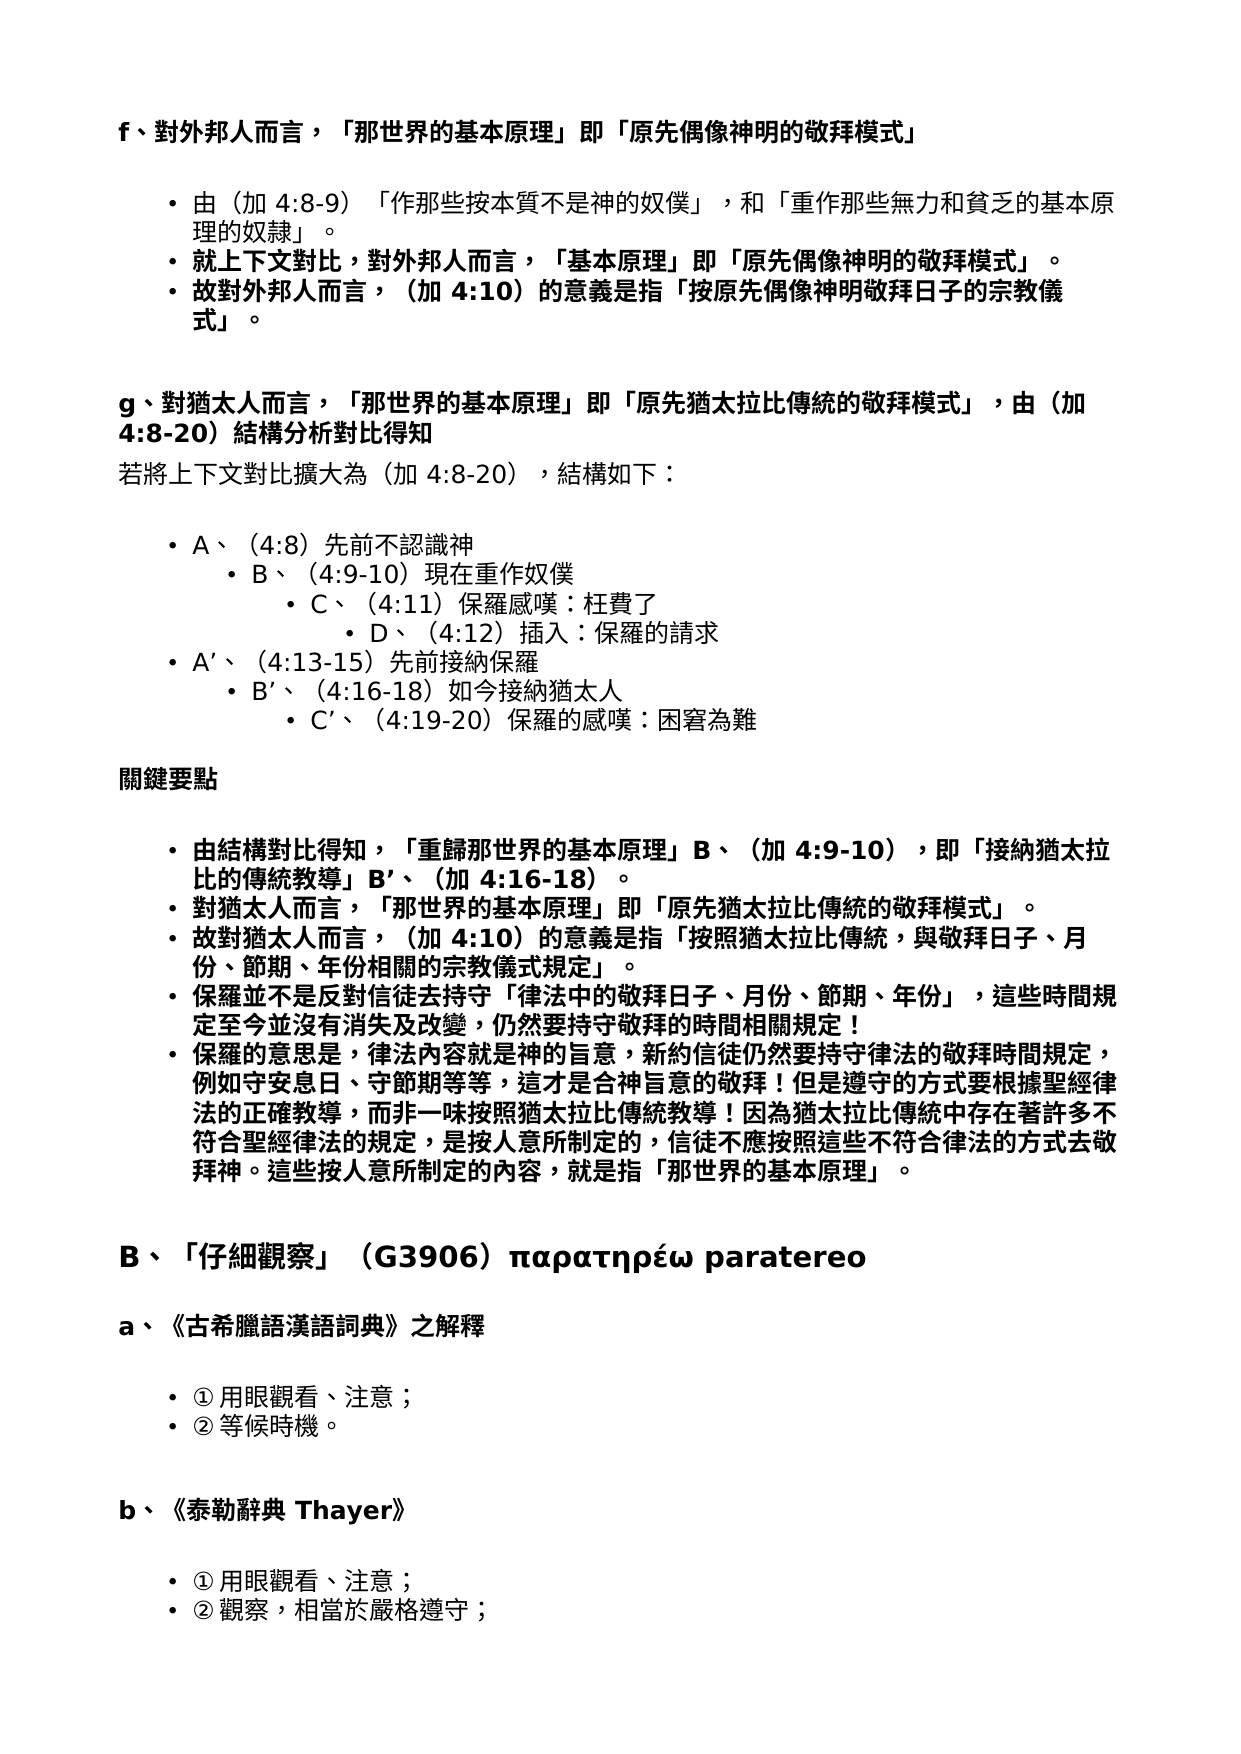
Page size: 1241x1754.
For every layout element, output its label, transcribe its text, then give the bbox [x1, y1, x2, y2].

list 故對外邦人而言，（加 4:10）的意義是指「按原先偶像神明敬拜日子的宗教儀式」。 [177, 277, 1122, 335]
list C、（4:11）保羅感嘆：枉費了 [295, 590, 1122, 619]
text 若將上下文對比擴大為（加 4:8-20），結構如下： [118, 460, 1122, 489]
list ①用眼觀看、注意； [177, 1567, 1122, 1597]
list 保羅的意思是，律法內容就是神的旨意，新約信徒仍然要持守律法的敬拜時間規定，例如守安息日、守節期等等，這才是合神旨意的敬拜！但是遵守的方式要根據聖經律法的正確教導，而非一味按照猶太拉比傳統教導！因為猶太拉比傳統中存在著許多不符合聖經律法的規定，是按人意所制定的，信徒不應按照這些不符合律法的方式去敬拜神。這些按人意所制定的內容，就是指「那世界的基本原理」。 [177, 1041, 1122, 1186]
subtitle a、《古希臘語漢語詞典》之解釋 [118, 1312, 1122, 1341]
list 就上下文對比，對外邦人而言，「基本原理」即「原先偶像神明的敬拜模式」。 [177, 248, 1122, 277]
list ②等候時機。 [177, 1413, 1122, 1442]
list ①用眼觀看、注意； [177, 1383, 1122, 1413]
list A’、（4:13-15）先前接納保羅 [177, 648, 1122, 677]
list 對猶太人而言，「那世界的基本原理」即「原先猶太拉比傳統的敬拜模式」。 [177, 895, 1122, 924]
list ②觀察，相當於嚴格遵守； [177, 1597, 1122, 1626]
text 關鍵要點 [118, 765, 1122, 794]
list 由（加 4:8-9）「作那些按本質不是神的奴僕」，和「重作那些無力和貧乏的基本原理的奴隷」。 [177, 189, 1122, 248]
list 故對猶太人而言，（加 4:10）的意義是指「按照猶太拉比傳統，與敬拜日子、月份、節期、年份相關的宗教儀式規定」。 [177, 924, 1122, 982]
list A、（4:8）先前不認識神 [177, 532, 1122, 561]
subtitle f、對外邦人而言，「那世界的基本原理」即「原先偶像神明的敬拜模式」 [118, 118, 1122, 147]
subtitle b、《泰勒辭典 Thayer》 [118, 1496, 1122, 1525]
list B、（4:9-10）現在重作奴僕 [236, 561, 1122, 590]
list 由結構對比得知，「重歸那世界的基本原理」B、（加 4:9-10），即「接納猶太拉比的傳統教導」B’、（加 4:16-18）。 [177, 836, 1122, 895]
subtitle g、對猶太人而言，「那世界的基本原理」即「原先猶太拉比傳統的敬拜模式」，由（加 4:8-20）結構分析對比得知 [118, 389, 1122, 448]
list C’、（4:19-20）保羅的感嘆：困窘為難 [295, 707, 1122, 736]
list B’、（4:16-18）如今接納猶太人 [236, 677, 1122, 707]
subtitle B、「仔細觀察」（G3906）παρατηρέω paratereo [118, 1241, 1122, 1275]
list D、（4:12）插入：保羅的請求 [354, 619, 1122, 648]
list 保羅並不是反對信徒去持守「律法中的敬拜日子、月份、節期、年份」，這些時間規定至今並沒有消失及改變，仍然要持守敬拜的時間相關規定！ [177, 982, 1122, 1041]
